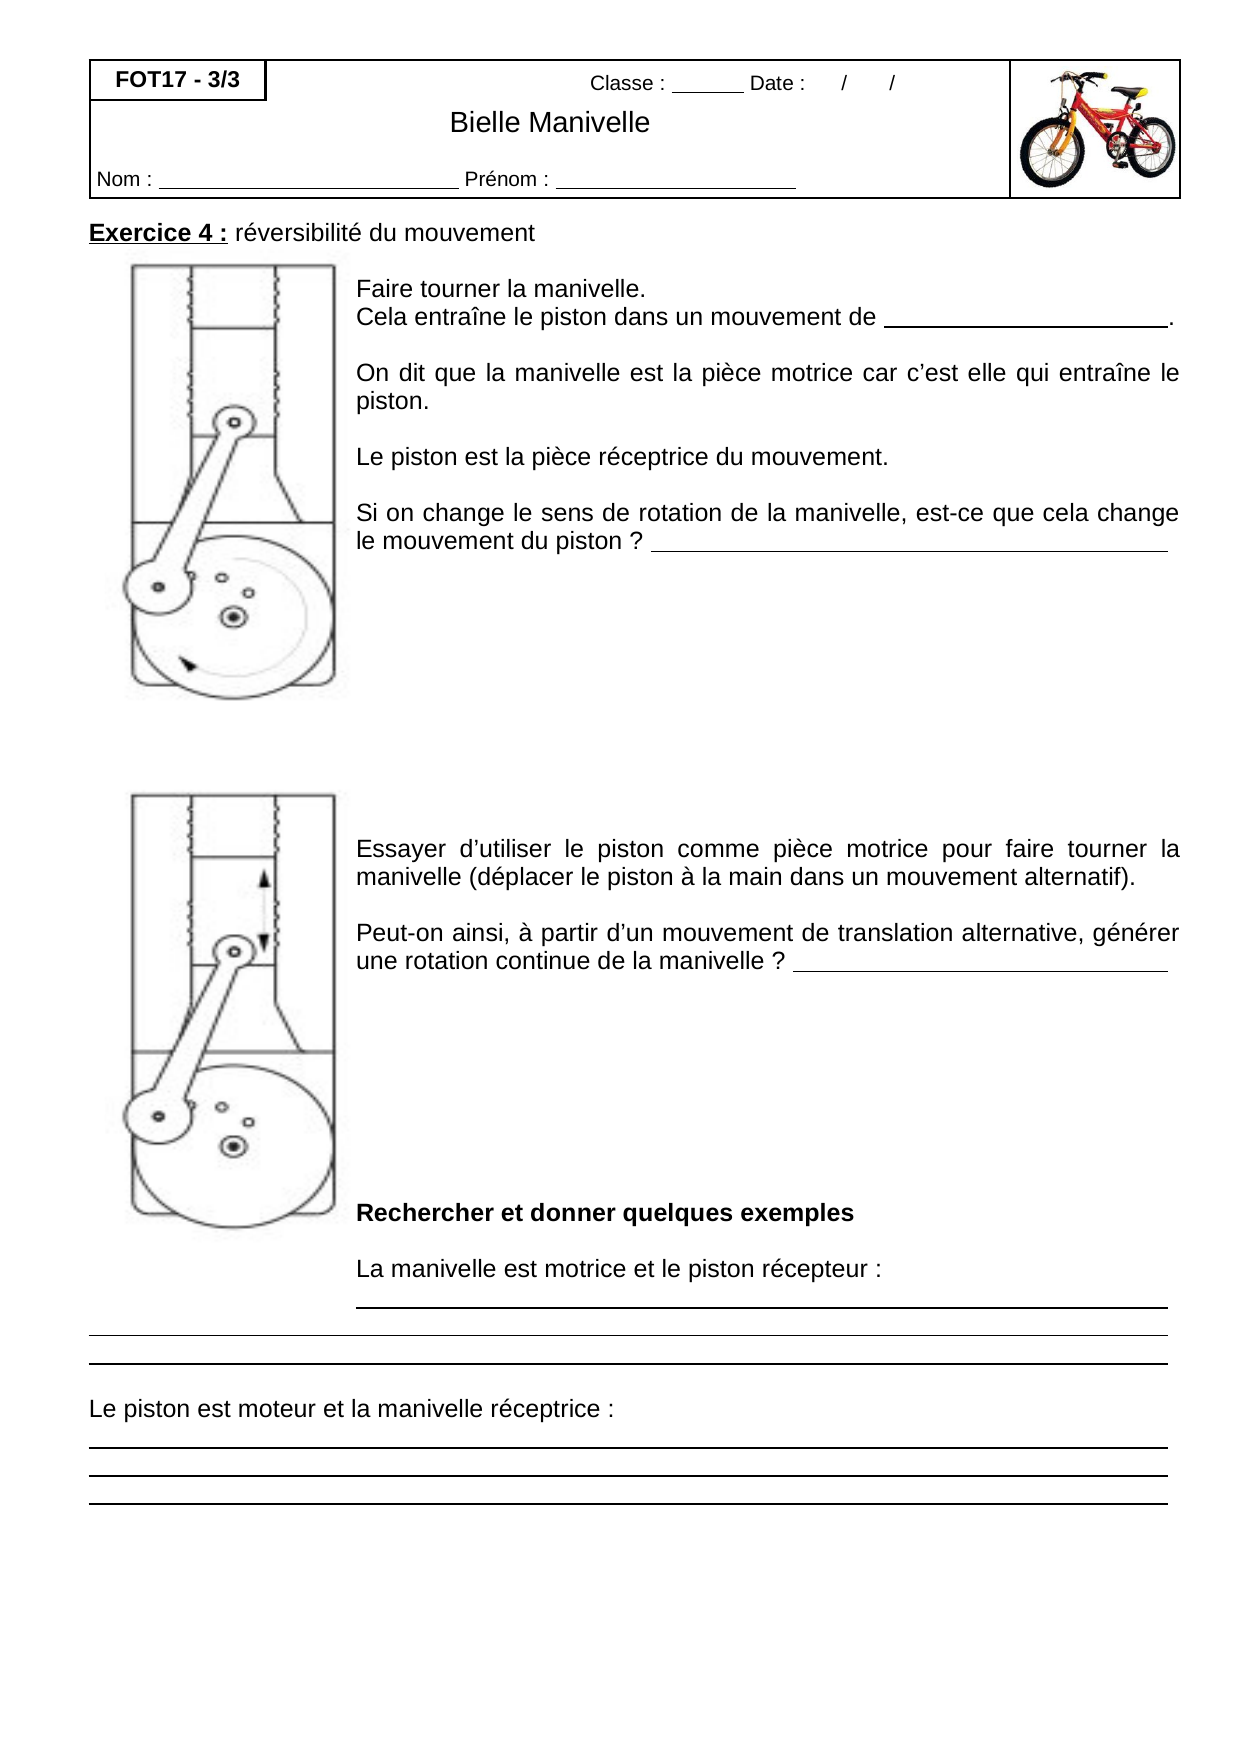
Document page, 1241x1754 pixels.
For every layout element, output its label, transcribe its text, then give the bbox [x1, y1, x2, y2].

picture [1016, 66, 1178, 191]
text La manivelle est motrice et le piston récepteur : [356, 1255, 1181, 1283]
text Faire tourner la manivelle. [356, 274, 1181, 302]
text Si on change le sens de rotation de la manivelle, est-ce que cela change le mouvement du piston ? [356, 499, 1181, 555]
picture [104, 249, 356, 1292]
text Rechercher et donner quelques exemples [356, 1199, 1181, 1227]
text Le piston est la pièce réceptrice du mouvement. [356, 443, 1181, 471]
text Le piston est moteur et la manivelle réceptrice : [88, 1395, 1181, 1423]
text Essayer d’utiliser le piston comme pièce motrice pour faire tourner la manivelle (déplacer le piston à la main dans un mouvement alternatif). [356, 835, 1181, 891]
text On dit que la manivelle est la pièce motrice car c’est elle qui entraîne le piston. [356, 358, 1181, 414]
text Peut-on ainsi, à partir d’un mouvement de translation alternative, générer une rotation continue de la manivelle ? [356, 919, 1181, 975]
text Cela entraîne le piston dans un mouvement de . [356, 302, 1181, 331]
text Exercice 4 : réversibilité du mouvement [88, 218, 1181, 246]
